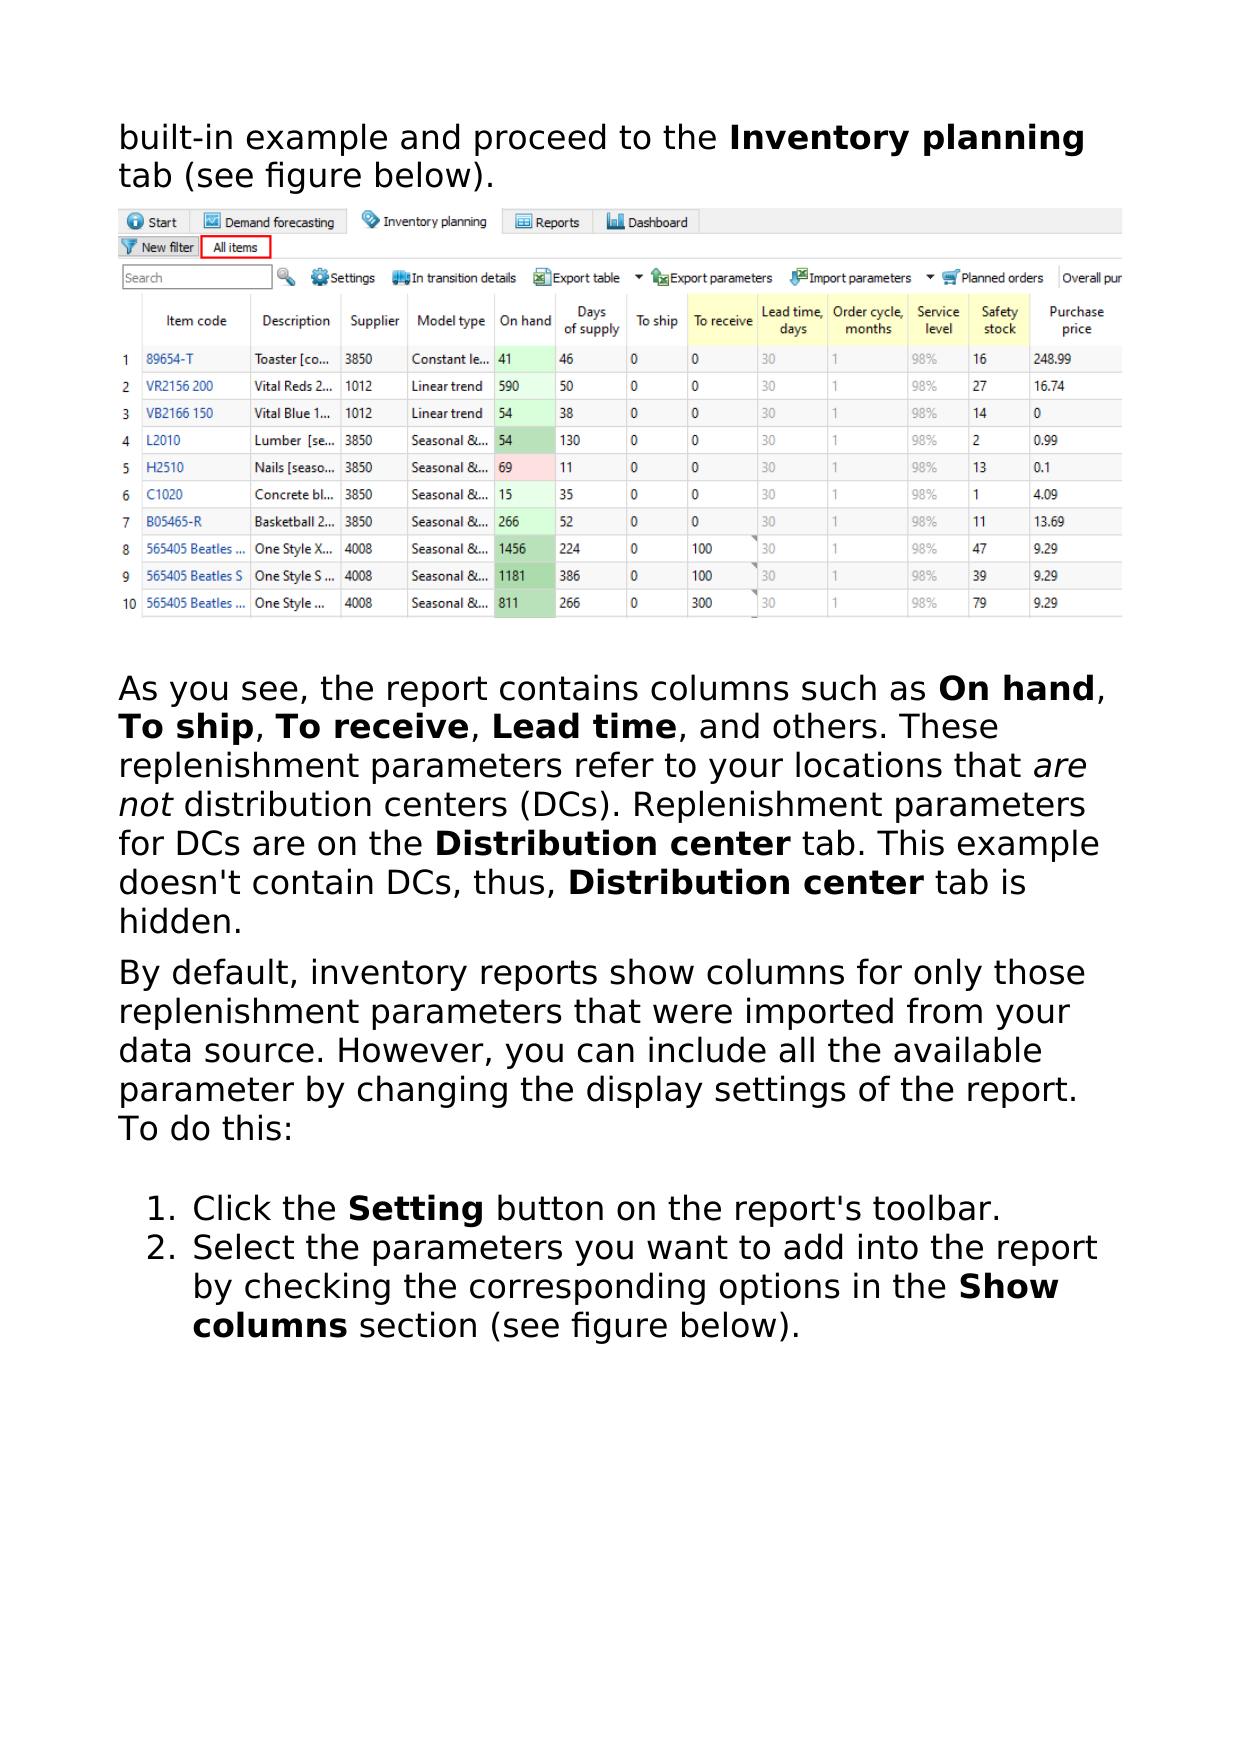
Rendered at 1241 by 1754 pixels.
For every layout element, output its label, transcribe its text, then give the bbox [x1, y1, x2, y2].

text By default, inventory reports show columns for only those replenishment parameters that were imported from your data source. However, you can include all the available parameter by changing the display settings of the report. To do this: [118, 954, 1122, 1148]
list Select the parameters you want to add into the report by checking the corresponding options in the Show columns section (see figure below). [177, 1229, 1122, 1345]
picture [118, 208, 1123, 618]
text built-in example and proceed to the Inventory planning tab (see figure below). [118, 118, 1122, 196]
text As you see, the report contains columns such as On hand, To ship, To receive, Lead time, and others. These replenishment parameters refer to your locations that are not distribution centers (DCs). Replenishment parameters for DCs are on the Distribution center tab. This example doesn't contain DCs, thus, Distribution center tab is hidden. [118, 669, 1122, 941]
list Click the Setting button on the report's toolbar. [177, 1190, 1122, 1229]
